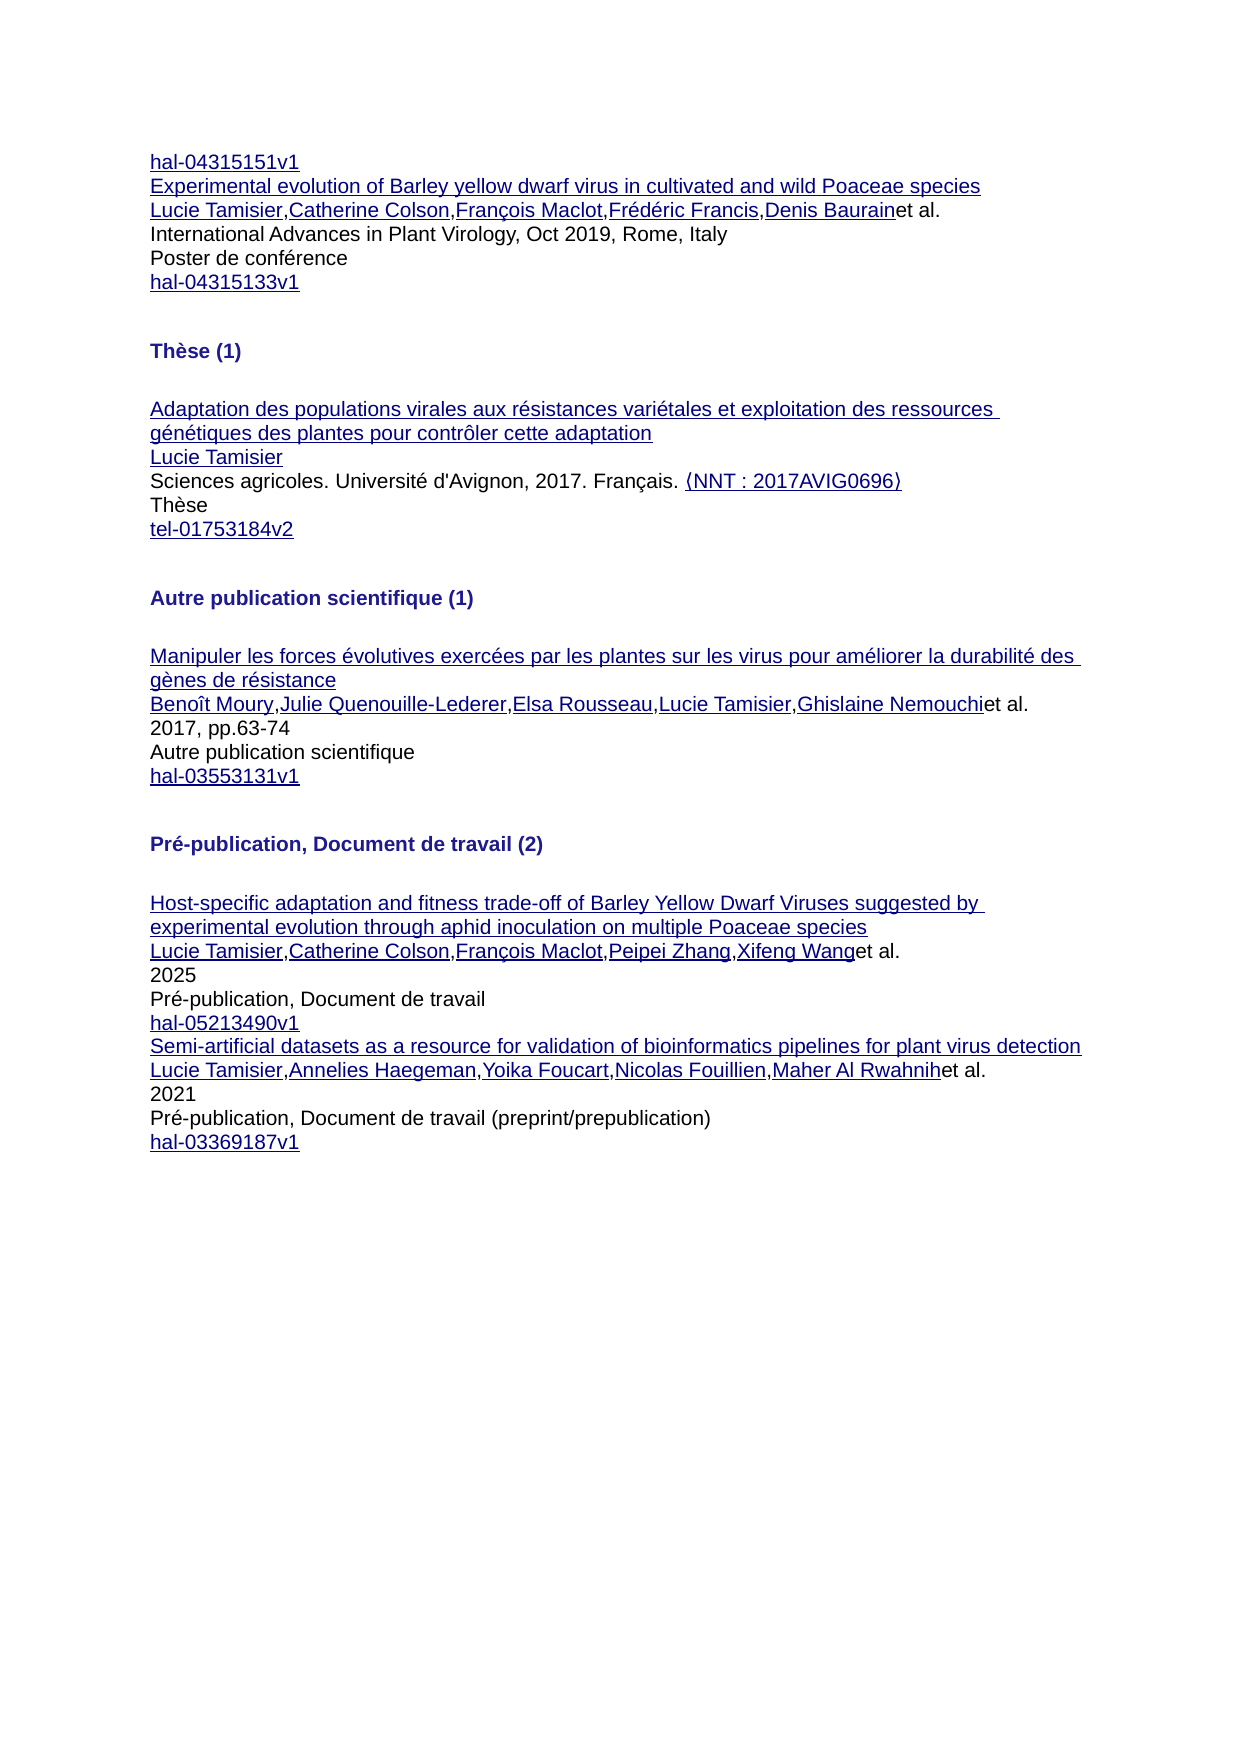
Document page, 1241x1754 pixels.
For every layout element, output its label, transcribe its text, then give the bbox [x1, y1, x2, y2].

table_header Manipuler les forces évolutives exercées par les plantes sur les virus pour améliorer la durabilité des gènes de résistance Benoît Moury,Julie Quenouille-Lederer,Elsa Rousseau,Lucie Tamisier,Ghislaine Nemouchiet al. 2017, pp.63-74 Autre publication scientifique hal-03553131v1 [150, 644, 1090, 787]
table_cell Semi-artificial datasets as a resource for validation of bioinformatics pipelines for plant virus detection Lucie Tamisier,Annelies Haegeman,Yoika Foucart,Nicolas Fouillien,Maher Al Rwahnihet al. 2021 Pré-publication, Document de travail (preprint/prepublication) hal-03369187v1 [150, 1034, 1090, 1154]
table_header Host-specific adaptation and fitness trade-off of Barley Yellow Dwarf Viruses suggested by experimental evolution through aphid inoculation on multiple Poaceae species Lucie Tamisier,Catherine Colson,François Maclot,Peipei Zhang,Xifeng Wanget al. 2025 Pré-publication, Document de travail hal-05213490v1 [150, 891, 1090, 1034]
table_header Adaptation des populations virales aux résistances variétales et exploitation des ressources génétiques des plantes pour contrôler cette adaptation Lucie Tamisier Sciences agricoles. Université d'Avignon, 2017. Français. ⟨NNT : 2017AVIG0696⟩ Thèse tel-01753184v2 [150, 397, 1090, 541]
table_cell hal-04315151v1 [150, 150, 1090, 174]
subtitle Thèse (1) [150, 338, 1090, 362]
subtitle Autre publication scientifique (1) [150, 585, 1090, 609]
table_cell Experimental evolution of Barley yellow dwarf virus in cultivated and wild Poaceae species Lucie Tamisier,Catherine Colson,François Maclot,Frédéric Francis,Denis Baurainet al. International Advances in Plant Virology, Oct 2019, Rome, Italy Poster de conférence hal-04315133v1 [150, 174, 1090, 294]
subtitle Pré-publication, Document de travail (2) [150, 832, 1090, 856]
